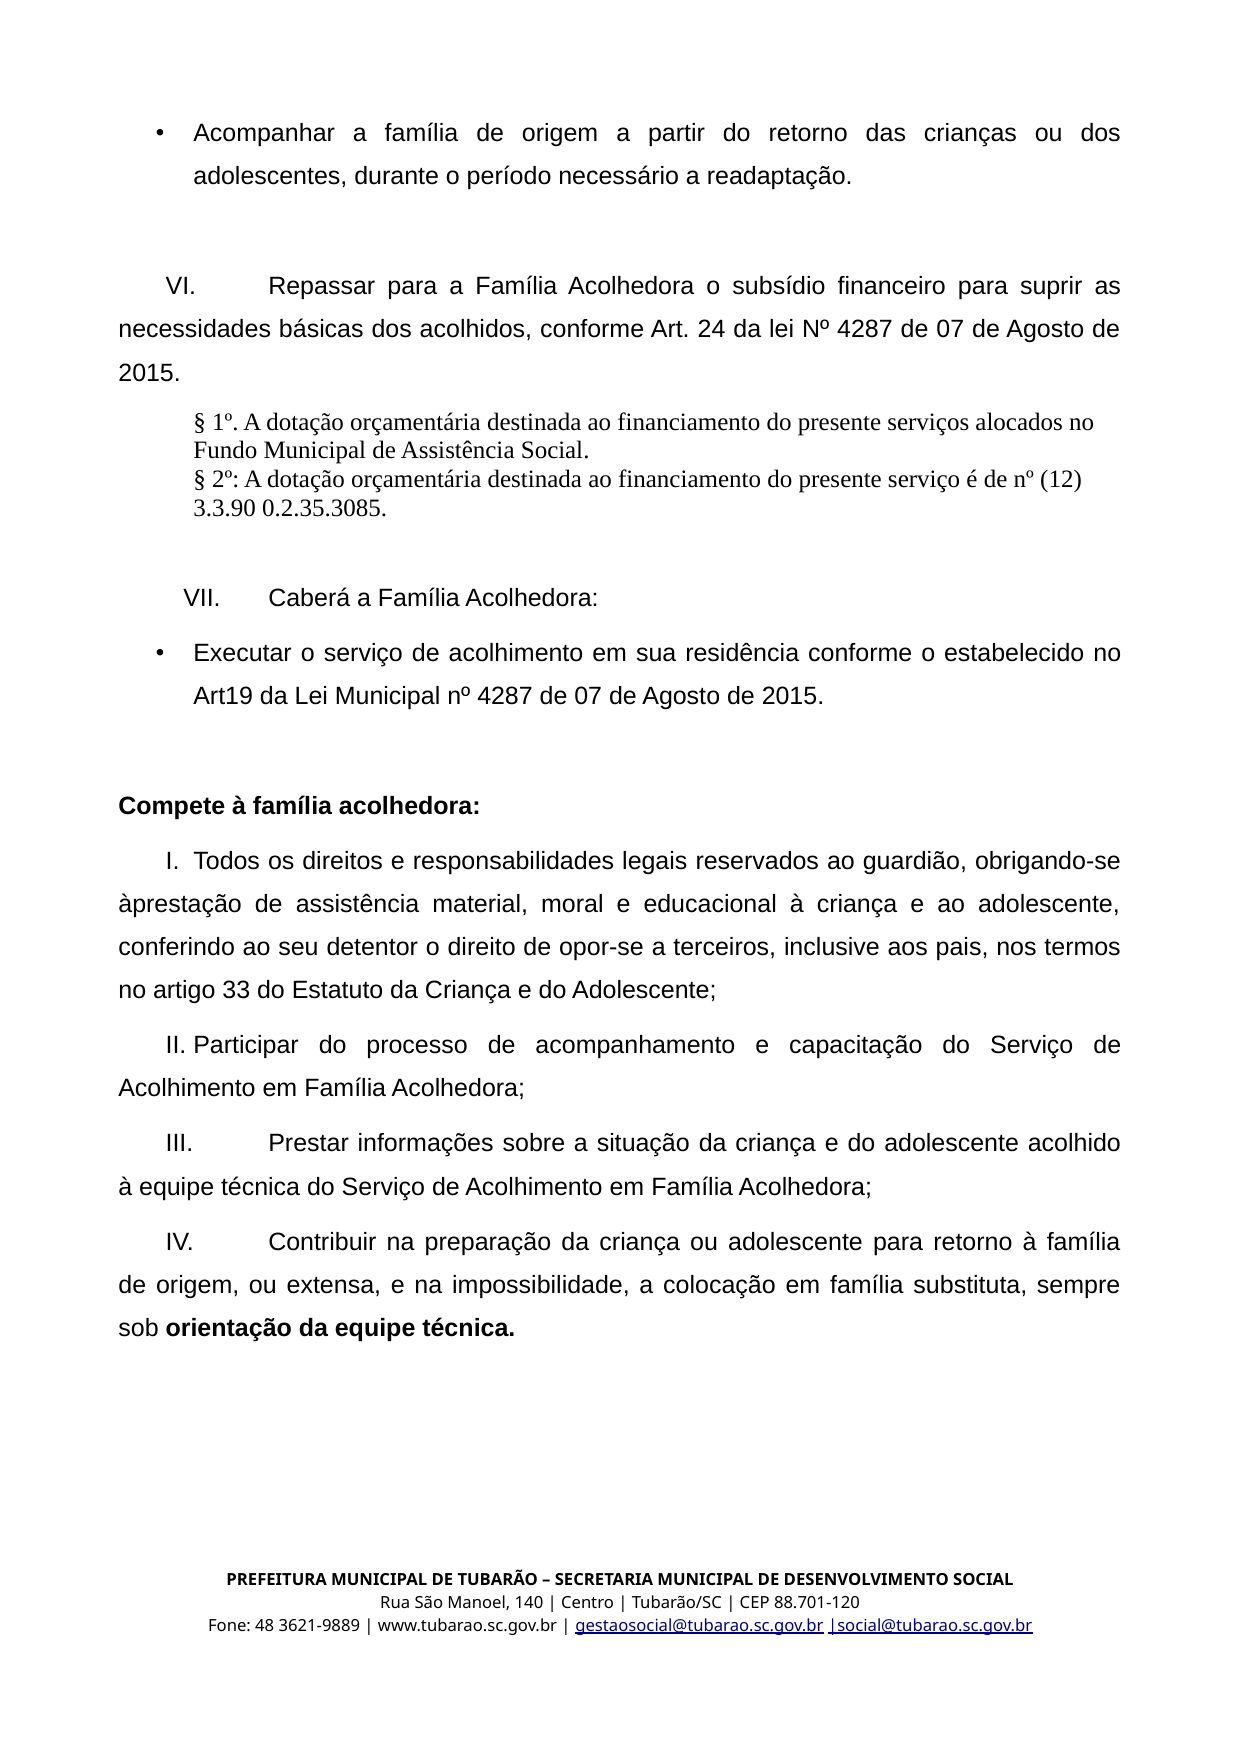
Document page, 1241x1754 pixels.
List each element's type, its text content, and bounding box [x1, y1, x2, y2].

list Executar o serviço de acolhimento em sua residência conforme o estabelecido no Art19 da Lei Municipal nº 4287 de 07 de Agosto de 2015. [156, 638, 1122, 709]
list Caberá a Família Acolhedora: [118, 583, 1122, 611]
list Acompanhar a família de origem a partir do retorno das crianças ou dos adolescentes, durante o período necessário a readaptação. [156, 118, 1122, 190]
list § 1º. A dotação orçamentária destinada ao financiamento do presente serviços alocados no Fundo Municipal de Assistência Social. [156, 407, 1122, 464]
list Prestar informações sobre a situação da criança e do adolescente acolhido à equipe técnica do Serviço de Acolhimento em Família Acolhedora; [118, 1128, 1122, 1200]
list Todos os direitos e responsabilidades legais reservados ao guardião, obrigando-se àprestação de assistência material, moral e educacional à criança e ao adolescente, conferindo ao seu detentor o direito de opor-se a terceiros, inclusive aos pais, nos termos no artigo 33 do Estatuto da Criança e do Adolescente; [118, 846, 1122, 1004]
list Participar do processo de acompanhamento e capacitação do Serviço de Acolhimento em Família Acolhedora; [118, 1030, 1122, 1102]
list Repassar para a Família Acolhedora o subsídio financeiro para suprir as necessidades básicas dos acolhidos, conforme Art. 24 da lei Nº 4287 de 07 de Agosto de 2015. [118, 271, 1122, 386]
list Contribuir na preparação da criança ou adolescente para retorno à família de origem, ou extensa, e na impossibilidade, a colocação em família substituta, sempre sob orientação da equipe técnica. [118, 1226, 1122, 1341]
text Compete à família acolhedora: [118, 791, 1122, 819]
list § 2º: A dotação orçamentária destinada ao financiamento do presente serviço é de nº (12) 3.3.90 0.2.35.3085. [156, 464, 1122, 522]
